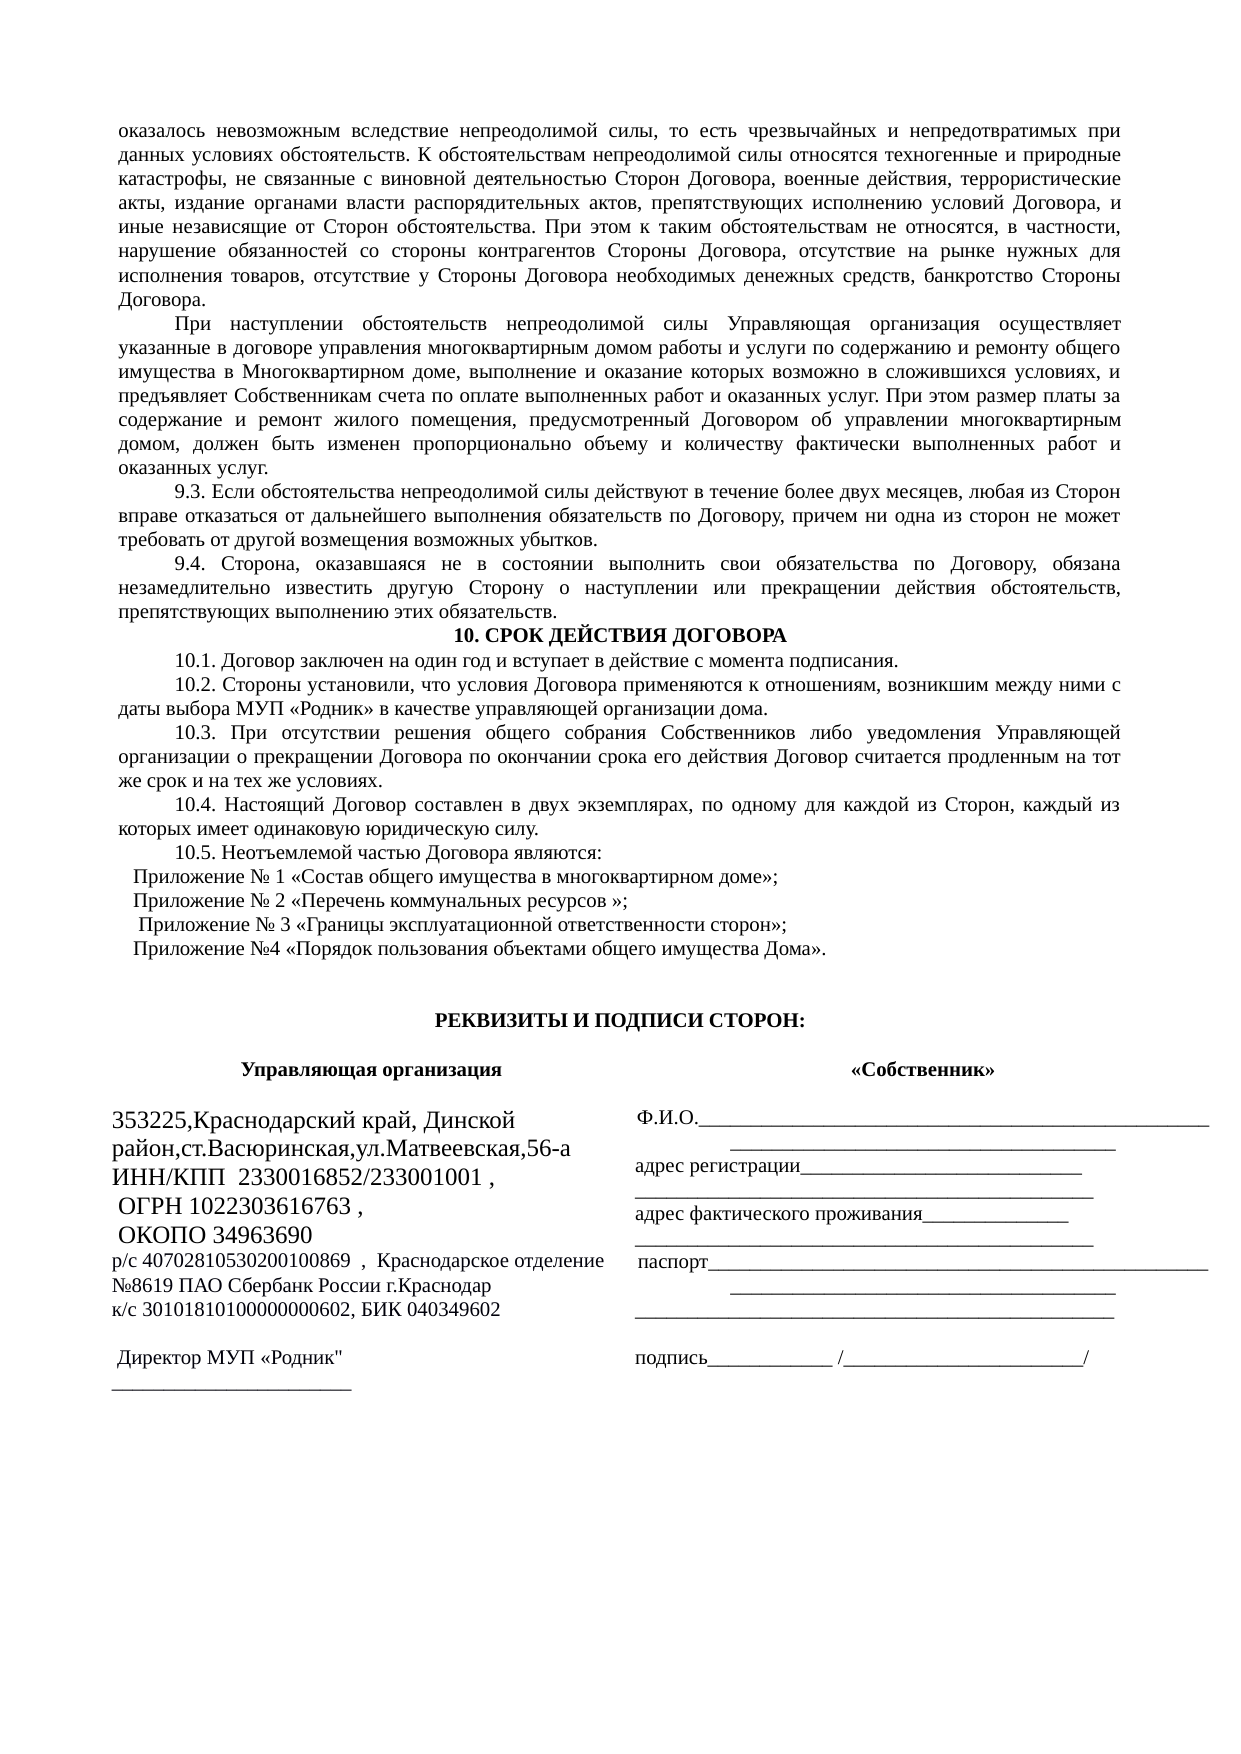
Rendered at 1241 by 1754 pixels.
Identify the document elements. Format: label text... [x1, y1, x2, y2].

table_header «Собственник» Ф.И.О.______________________________________________________________________________________ адрес регистрации___________________________ ____________________________________________ адрес фактического проживания______________ ____________________________________________ паспорт_____________________________________________________________________________________ ______________________________________________ подпись____________ /_______________________/ [605, 1057, 1211, 1417]
subtitle 10.4. Настоящий Договор составлен в двух экземплярах, по одному для каждой из Сторон, каждый из которых имеет одинаковую юридическую силу. [118, 792, 1122, 840]
subtitle 10.3. При отсутствии решения общего собрания Собственников либо уведомления Управляющей организации о прекращении Договора по окончании срока его действия Договор считается продленным на тот же срок и на тех же условиях. [118, 720, 1122, 792]
subtitle 9.3. Если обстоятельства непреодолимой силы действуют в течение более двух месяцев, любая из Сторон вправе отказаться от дальнейшего выполнения обязательств по Договору, причем ни одна из сторон не может требовать от другой возмещения возможных убытков. [118, 479, 1122, 551]
subtitle 10.1. Договор заключен на один год и вступает в действие с момента подписания. [118, 647, 1122, 672]
table_header Управляющая организация 353225,Краснодарский край, Динской район,ст.Васюринская,ул.Матвеевская,56-а ИНН/КПП 2330016852/233001001 , ОГРН 1022303616763 , ОКОПО 34963690 р/с 40702810530200100869 , Краснодарское отделение №8619 ПАО Сбербанк России г.Краснодар к/с 30101810100000000602, БИК 040349602 Директор МУП «Родник" _______________________ [111, 1057, 605, 1417]
subtitle Приложение № 2 «Перечень коммунальных ресурсов »; [133, 888, 1122, 912]
subtitle Приложение № 3 «Границы эксплуатационной ответственности сторон»; [133, 912, 1122, 936]
subtitle При наступлении обстоятельств непреодолимой силы Управляющая организация осуществляет указанные в договоре управления многоквартирным домом работы и услуги по содержанию и ремонту общего имущества в Многоквартирном доме, выполнение и оказание которых возможно в сложившихся условиях, и предъявляет Собственникам счета по оплате выполненных работ и оказанных услуг. При этом размер платы за содержание и ремонт жилого помещения, предусмотренный Договором об управлении многоквартирным домом, должен быть изменен пропорционально объему и количеству фактически выполненных работ и оказанных услуг. [118, 311, 1122, 479]
subtitle оказалось невозможным вследствие непреодолимой силы, то есть чрезвычайных и непредотвратимых при данных условиях обстоятельств. К обстоятельствам непреодолимой силы относятся техногенные и природные катастрофы, не связанные с виновной деятельностью Сторон Договора, военные действия, террористические акты, издание органами власти распорядительных актов, препятствующих исполнению условий Договора, и иные независящие от Сторон обстоятельства. При этом к таким обстоятельствам не относятся, в частности, нарушение обязанностей со стороны контрагентов Стороны Договора, отсутствие на рынке нужных для исполнения товаров, отсутствие у Стороны Договора необходимых денежных средств, банкротство Стороны Договора. [118, 118, 1122, 311]
subtitle Приложение №4 «Порядок пользования объектами общего имущества Дома». [133, 936, 1122, 960]
subtitle 10. СРОК ДЕЙСТВИЯ ДОГОВОРА [118, 623, 1122, 647]
subtitle Приложение № 1 «Состав общего имущества в многоквартирном доме»; [133, 864, 1122, 888]
subtitle 10.2. Стороны установили, что условия Договора применяются к отношениям, возникшим между ними с даты выбора МУП «Родник» в качестве управляющей организации дома. [118, 672, 1122, 720]
subtitle 10.5. Неотъемлемой частью Договора являются: [118, 840, 1122, 864]
subtitle РЕКВИЗИТЫ И ПОДПИСИ СТОРОН: [118, 1008, 1122, 1032]
subtitle 9.4. Сторона, оказавшаяся не в состоянии выполнить свои обязательства по Договору, обязана незамедлительно известить другую Сторону о наступлении или прекращении действия обстоятельств, препятствующих выполнению этих обязательств. [118, 551, 1122, 623]
